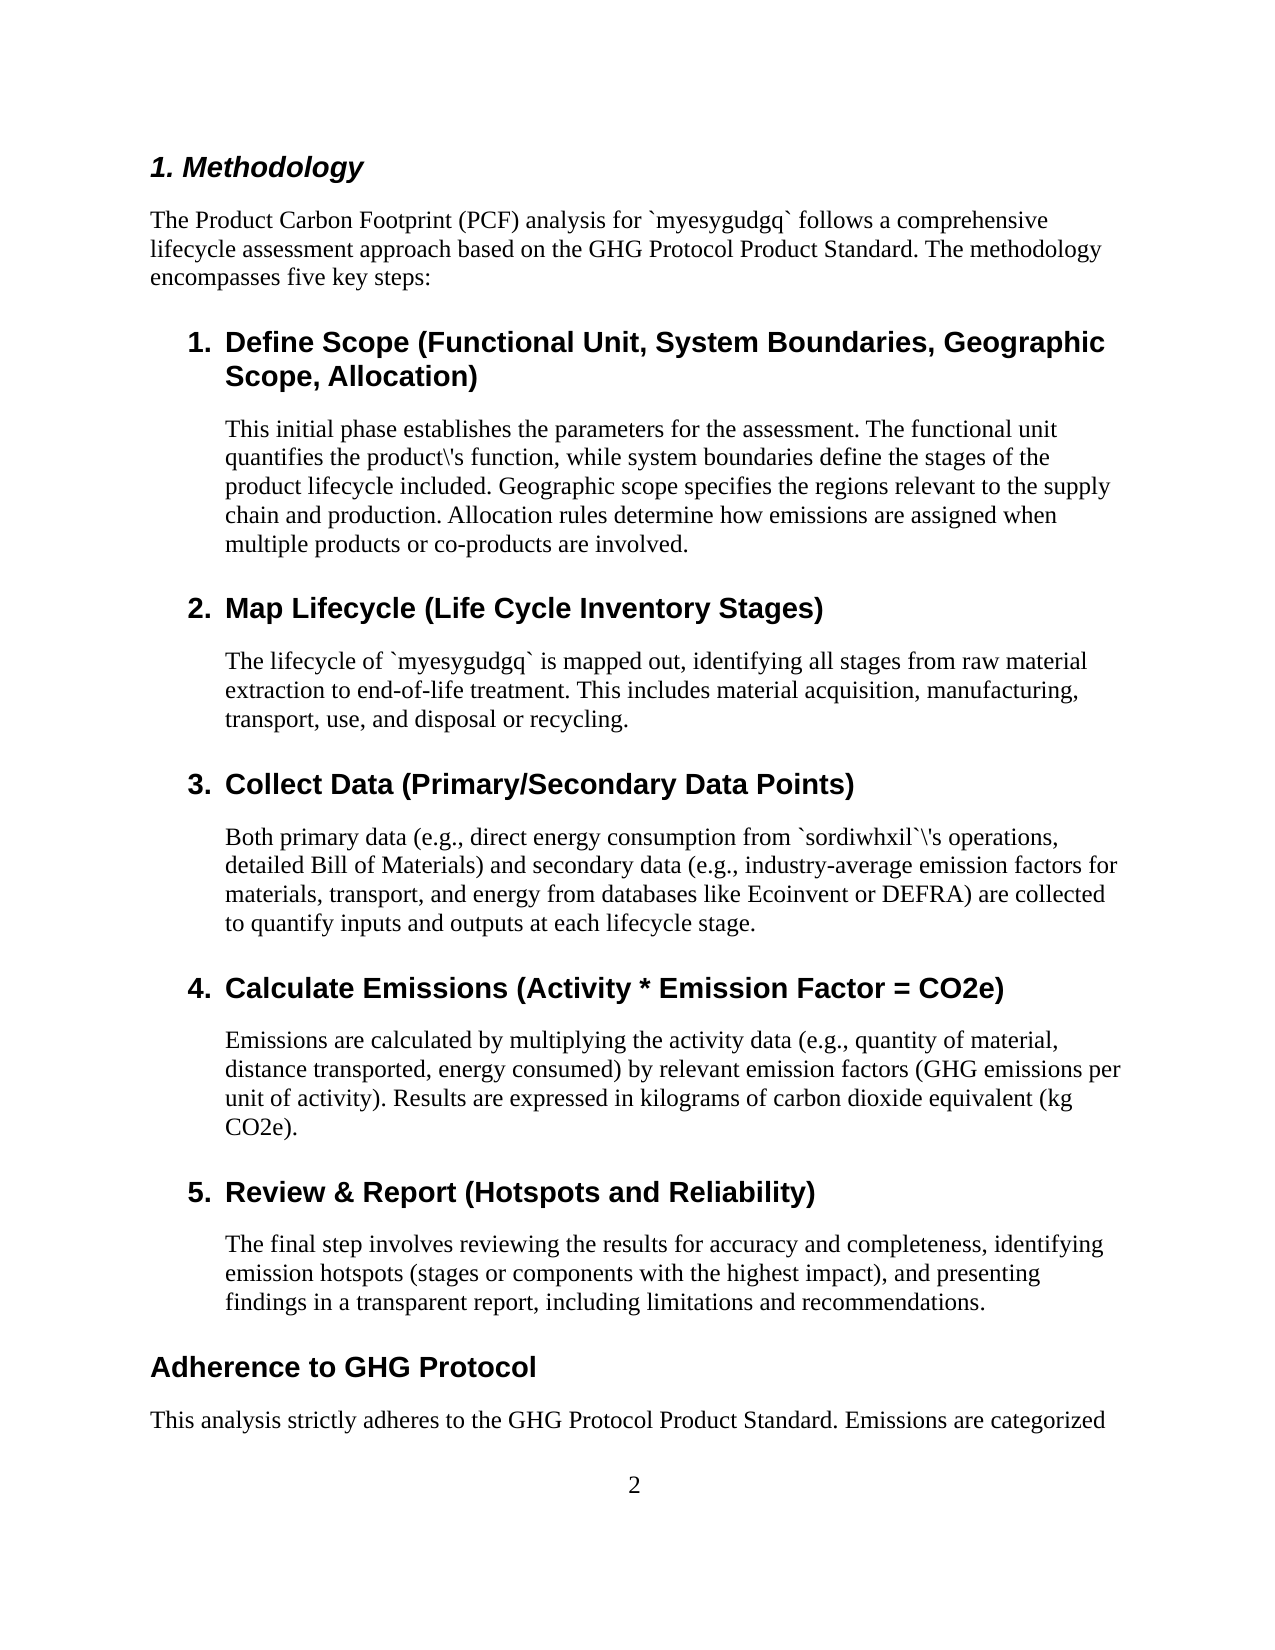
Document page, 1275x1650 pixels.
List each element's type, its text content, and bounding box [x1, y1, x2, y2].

subtitle Calculate Emissions (Activity * Emission Factor = CO2e) [187, 971, 1125, 1004]
subtitle Define Scope (Functional Unit, System Boundaries, Geographic Scope, Allocation) [187, 325, 1125, 392]
subtitle Map Lifecycle (Life Cycle Inventory Stages) [187, 591, 1125, 625]
subtitle Adherence to GHG Protocol [150, 1350, 1125, 1383]
list Emissions are calculated by multiplying the activity data (e.g., quantity of material, distance transported, energy consumed) by relevant emission factors (GHG emissions per unit of activity). Results are expressed in kilograms of carbon dioxide equivalent (kg CO2e). [187, 1026, 1125, 1141]
text The Product Carbon Footprint (PCF) analysis for `myesygudgq` follows a comprehensive lifecycle assessment approach based on the GHG Protocol Product Standard. The methodology encompasses five key steps: [150, 205, 1125, 291]
subtitle Review & Report (Hotspots and Reliability) [187, 1174, 1125, 1208]
list The final step involves reviewing the results for accuracy and completeness, identifying emission hotspots (stages or components with the highest impact), and presenting findings in a transparent report, including limitations and recommendations. [187, 1229, 1125, 1316]
subtitle 1. Methodology [150, 150, 1125, 183]
list The lifecycle of `myesygudgq` is mapped out, identifying all stages from raw material extraction to end-of-life treatment. This includes material acquisition, manufacturing, transport, use, and disposal or recycling. [187, 646, 1125, 733]
subtitle Collect Data (Primary/Secondary Data Points) [187, 767, 1125, 800]
list Both primary data (e.g., direct energy consumption from `sordiwhxil`\'s operations, detailed Bill of Materials) and secondary data (e.g., industry-average emission factors for materials, transport, and energy from databases like Ecoinvent or DEFRA) are collected to quantify inputs and outputs at each lifecycle stage. [187, 822, 1125, 937]
text This analysis strictly adheres to the GHG Protocol Product Standard. Emissions are categorized [150, 1405, 1125, 1433]
list This initial phase establishes the parameters for the assessment. The functional unit quantifies the product\'s function, while system boundaries define the stages of the product lifecycle included. Geographic scope specifies the regions relevant to the supply chain and production. Allocation rules determine how emissions are assigned when multiple products or co-products are involved. [187, 414, 1125, 557]
